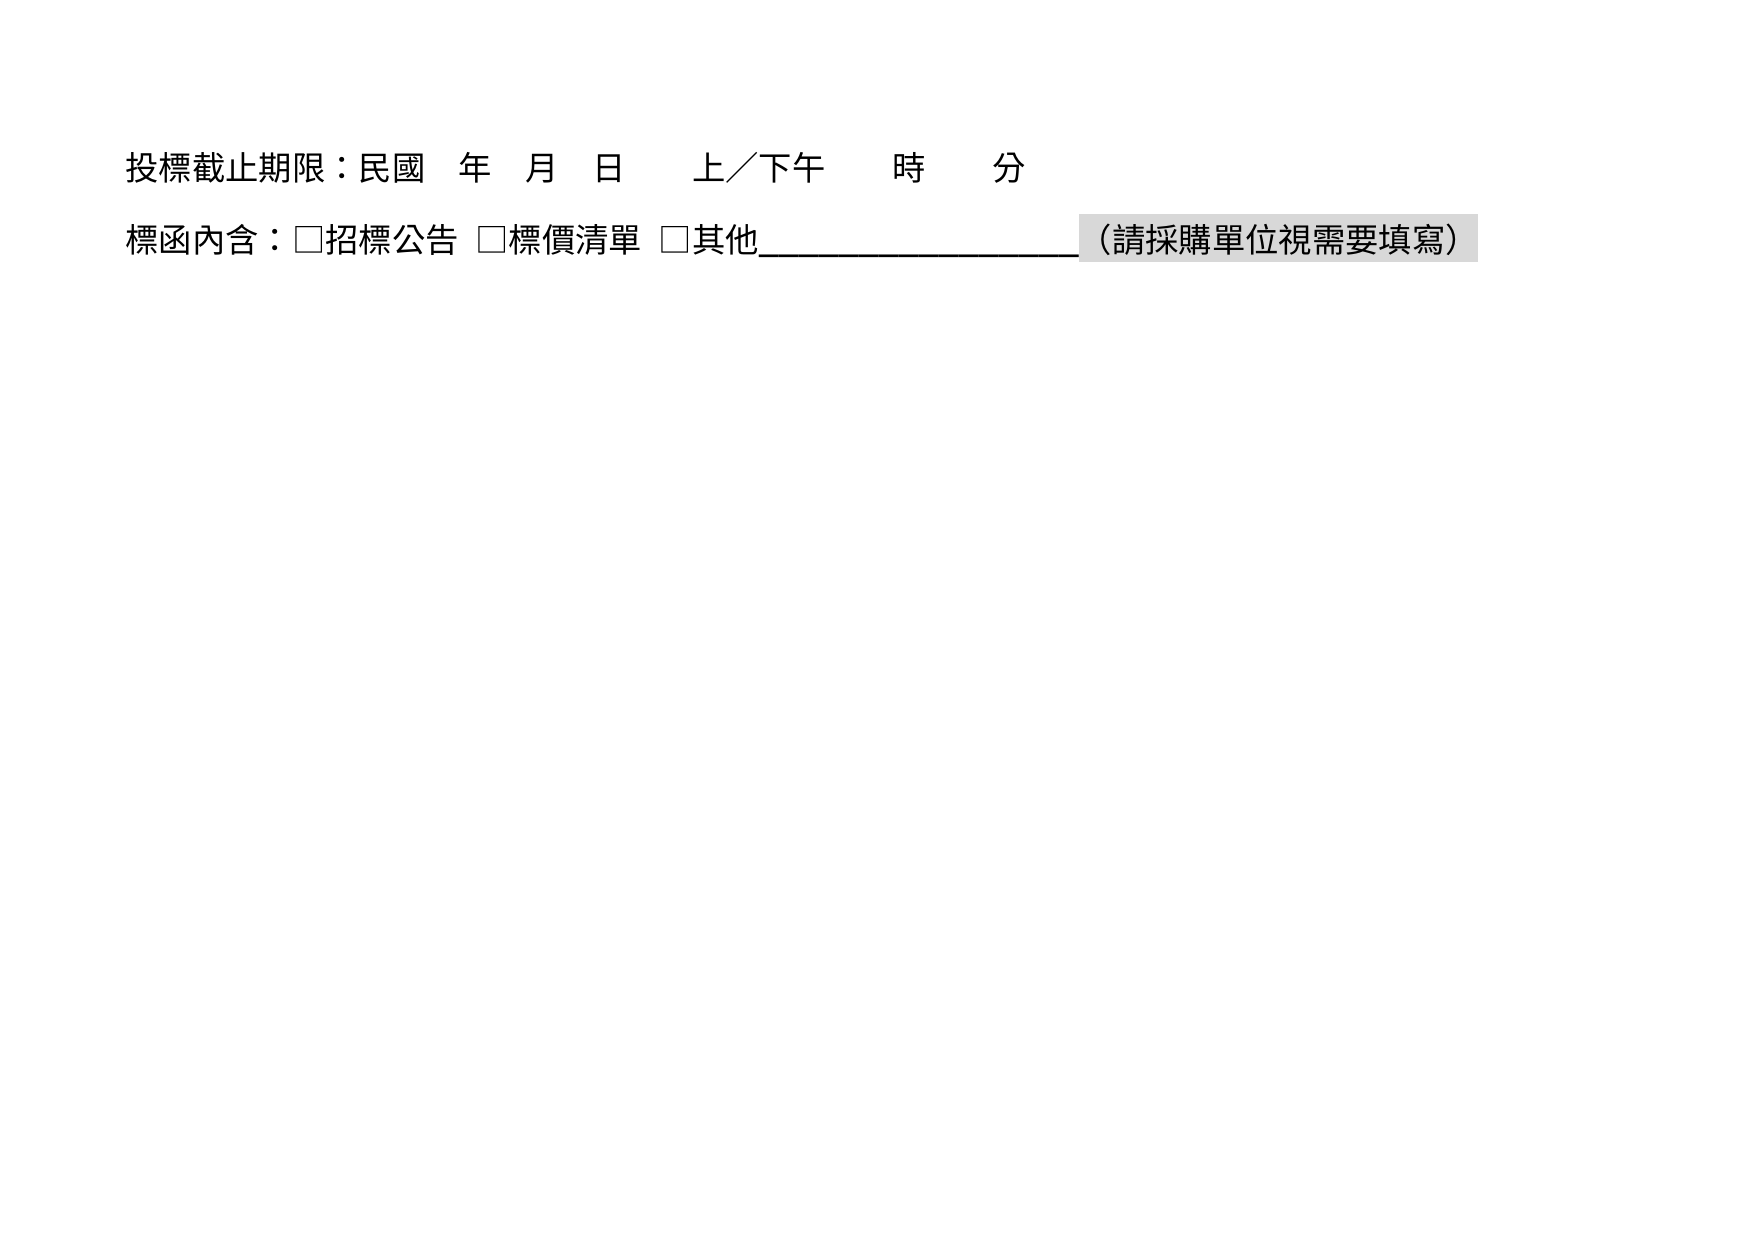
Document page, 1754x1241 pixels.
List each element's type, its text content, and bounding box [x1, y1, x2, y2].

text 投標截止期限：民國 年 月 日 上／下午 時 分 [125, 142, 1667, 190]
text 標函內含：□招標公告 □標價清單 □其他________________（請採購單位視需要填寫） [125, 214, 1667, 262]
